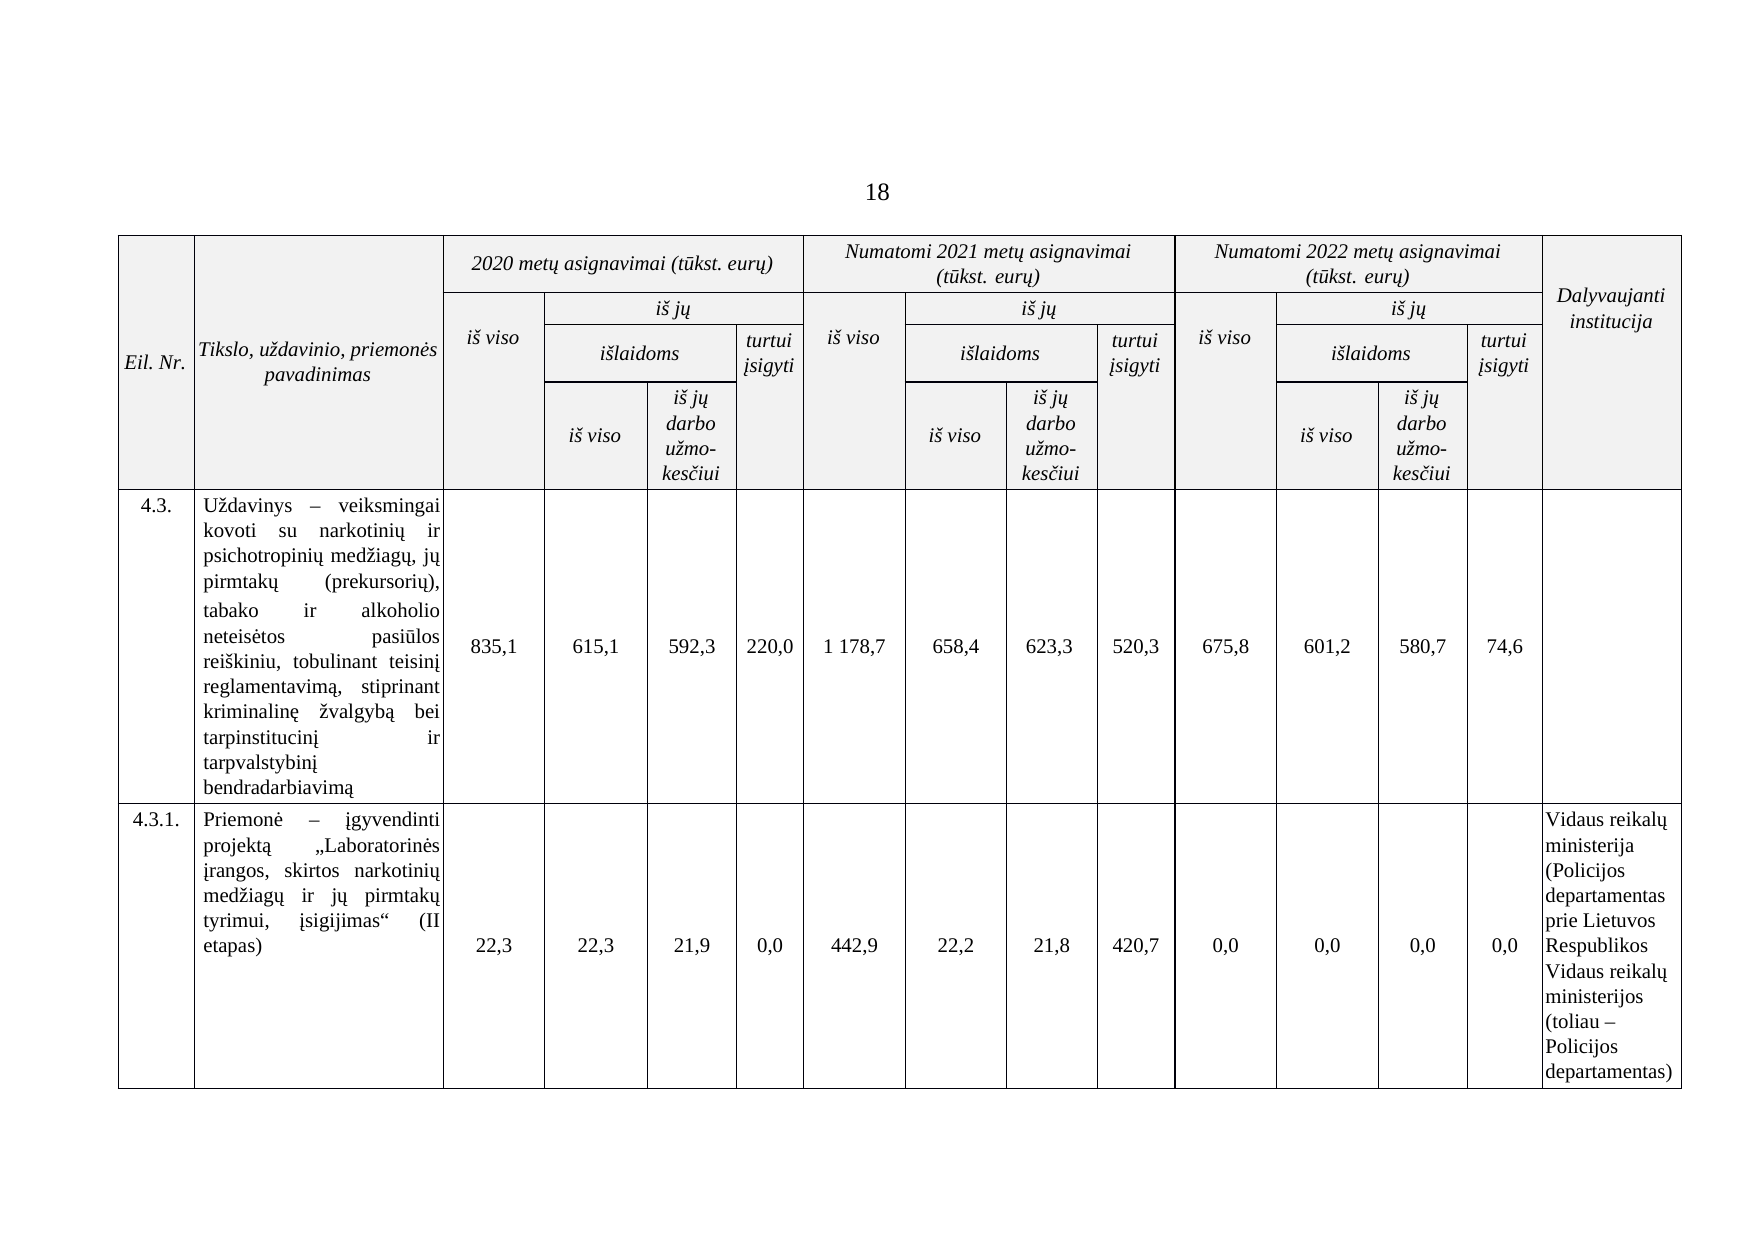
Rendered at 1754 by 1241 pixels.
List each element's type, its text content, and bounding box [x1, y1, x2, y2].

table_cell [737, 381, 803, 489]
table_cell turtui įsigyti [1098, 325, 1174, 381]
table_cell išlaidoms [906, 325, 1097, 381]
table_cell 442,9 [804, 804, 905, 1088]
table_cell iš jų darbo užmo-kesčiui [1007, 383, 1097, 489]
table_cell turtui įsigyti [737, 325, 803, 381]
table_cell iš jų [1277, 293, 1542, 324]
table_cell iš jų darbo užmo-kesčiui [648, 383, 736, 489]
table_cell 420,7 [1098, 804, 1174, 1088]
table_cell 580,7 [1379, 490, 1467, 803]
table_cell 4.3.1. [119, 804, 194, 1088]
table_cell 0,0 [737, 804, 803, 1088]
table_cell 21,8 [1007, 804, 1097, 1088]
table_cell 675,8 [1176, 490, 1276, 803]
table_cell išlaidoms [1277, 325, 1467, 381]
table_cell [804, 381, 905, 489]
table_cell iš viso [906, 383, 1006, 489]
table_cell 22,2 [906, 804, 1006, 1088]
table_cell Vidaus reikalų ministerija (Policijos departamentas prie Lietuvos Respublikos Vidaus reikalų ministerijos (toliau – Policijos departamentas) [1543, 804, 1681, 1088]
table_cell iš jų [906, 293, 1174, 324]
table_cell 658,4 [906, 490, 1006, 803]
table_cell 601,2 [1277, 490, 1378, 803]
table_cell [1468, 381, 1542, 489]
table_cell 4.3. [119, 490, 194, 803]
table_cell 592,3 [648, 490, 736, 803]
table_header 2020 metų asignavimai (tūkst. eurų) [444, 236, 803, 292]
table_cell [444, 381, 544, 489]
table_cell iš viso [1277, 383, 1378, 489]
table_cell 74,6 [1468, 490, 1542, 803]
table_cell 0,0 [1277, 804, 1378, 1088]
table_cell iš viso [545, 383, 647, 489]
table_header Numatomi 2022 metų asignavimai (tūkst. eurų) [1176, 236, 1542, 292]
table_header Dalyvaujanti institucija [1543, 236, 1681, 381]
table_cell [1176, 381, 1276, 489]
table_cell Uždavinys – veiksmingai kovoti su narkotinių ir psichotropinių medžiagų, jų pirmtakų (prekursorių), tabako ir alkoholio neteisėtos pasiūlos reiškiniu, tobulinant teisinį reglamentavimą, stiprinant kriminalinę žvalgybą bei tarpinstitucinį ir tarpvalstybinį bendradarbiavimą [195, 490, 443, 803]
table_cell 21,9 [648, 804, 736, 1088]
table_cell turtui įsigyti [1468, 325, 1542, 381]
table_cell 0,0 [1379, 804, 1467, 1088]
table_cell 22,3 [444, 804, 544, 1088]
table_cell 22,3 [545, 804, 647, 1088]
table_cell [1098, 381, 1174, 489]
table_cell 0,0 [1468, 804, 1542, 1088]
table_cell 835,1 [444, 490, 544, 803]
table_cell iš viso [1176, 293, 1276, 381]
table_cell išlaidoms [545, 325, 736, 381]
table_header Eil. Nr. [119, 236, 194, 489]
table_cell [1543, 381, 1681, 489]
table_cell 1 178,7 [804, 490, 905, 803]
table_cell 0,0 [1176, 804, 1276, 1088]
table_cell iš viso [444, 293, 544, 381]
table_cell 220,0 [737, 490, 803, 803]
table_cell 623,3 [1007, 490, 1097, 803]
table_cell 615,1 [545, 490, 647, 803]
table_header Numatomi 2021 metų asignavimai (tūkst. eurų) [804, 236, 1174, 292]
table_cell Priemonė – įgyvendinti projektą „Laboratorinės įrangos, skirtos narkotinių medžiagų ir jų pirmtakų tyrimui, įsigijimas“ (II etapas) [195, 804, 443, 1088]
table_header Tikslo, uždavinio, priemonės pavadinimas [195, 236, 443, 489]
table_cell [1543, 490, 1681, 803]
table_cell iš jų darbo užmo-kesčiui [1379, 383, 1467, 489]
table_cell iš jų [545, 293, 803, 324]
table_cell 520,3 [1098, 490, 1174, 803]
table_cell iš viso [804, 293, 905, 381]
